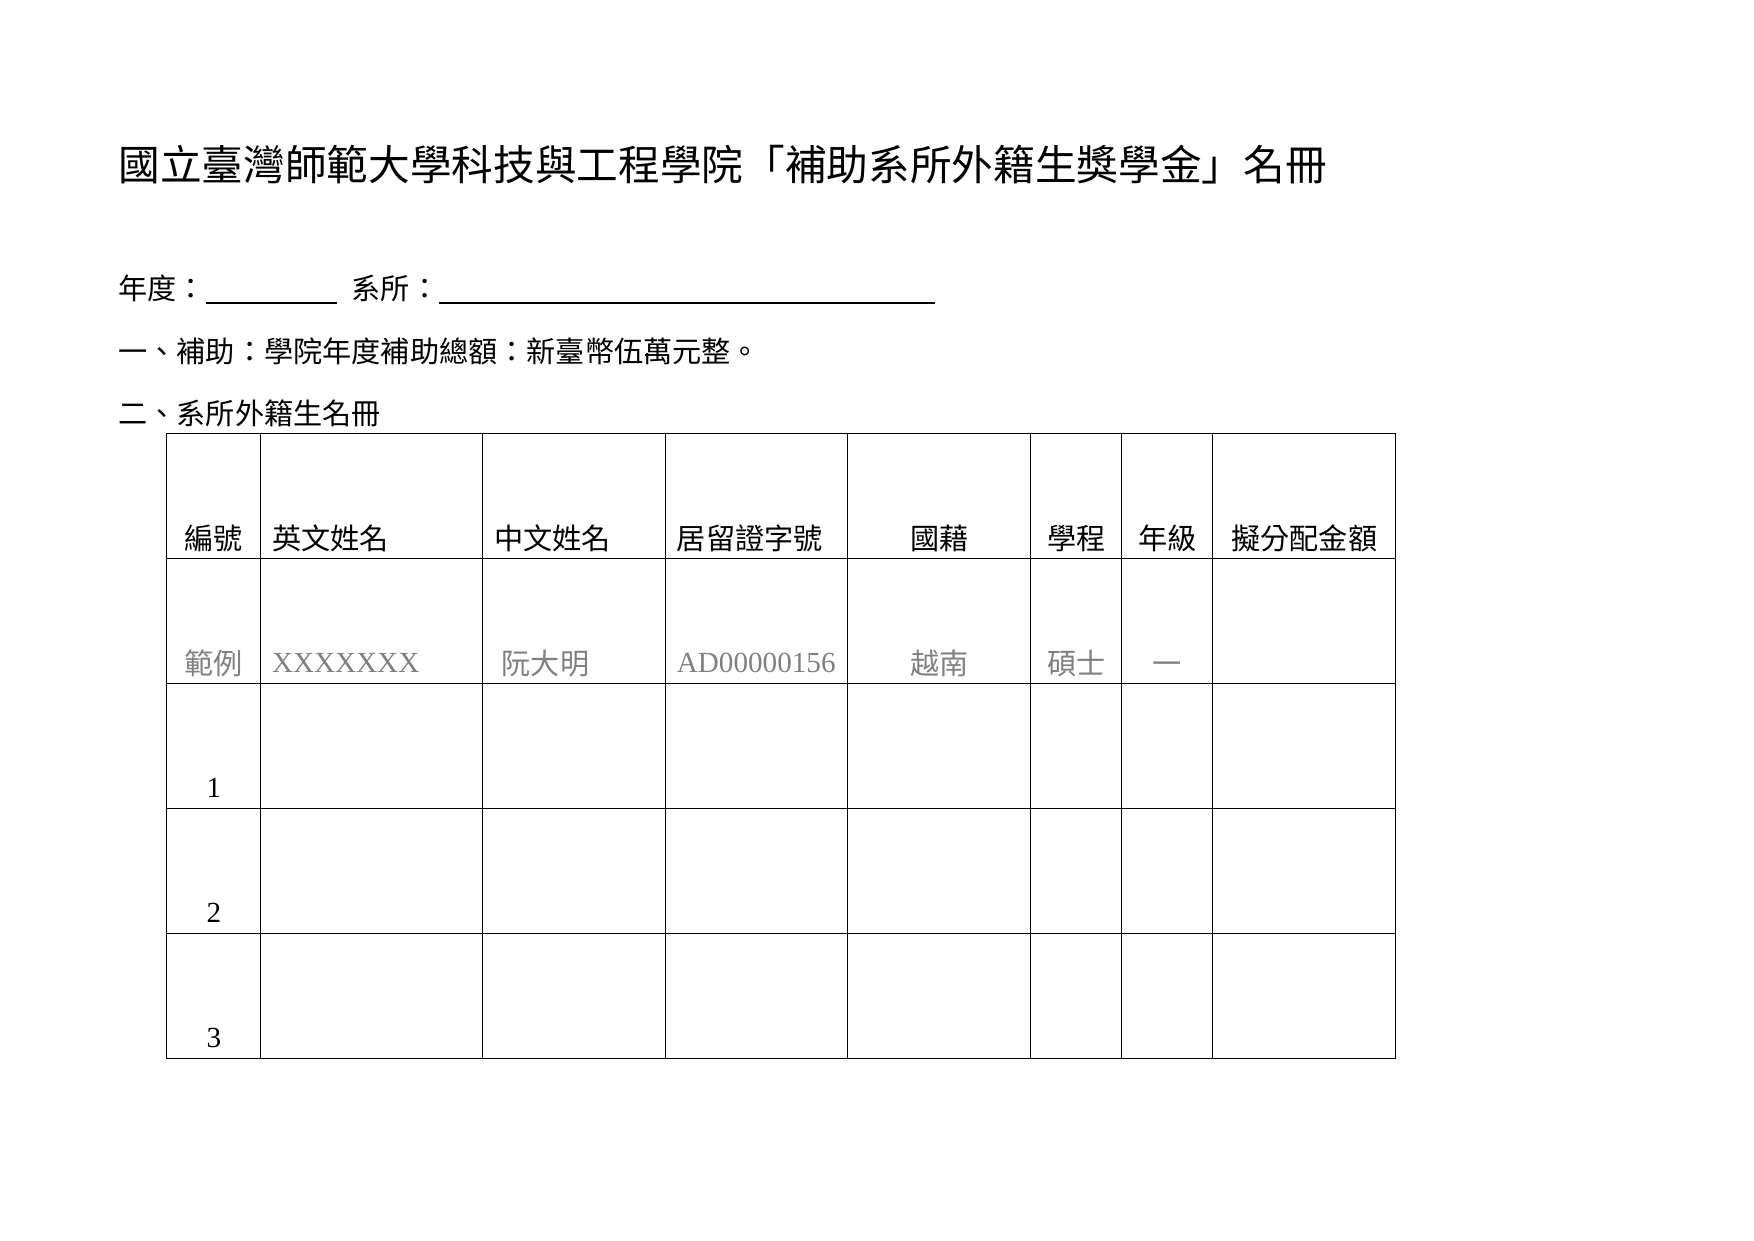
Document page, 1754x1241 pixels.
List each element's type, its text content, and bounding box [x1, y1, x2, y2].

table_cell 範例 [167, 559, 260, 683]
table_cell AD00000156 [666, 559, 847, 683]
table_cell [1031, 684, 1121, 808]
text 二、系所外籍生名冊 [118, 370, 1636, 433]
table_cell [1122, 684, 1212, 808]
table_cell [1213, 934, 1395, 1058]
table_cell 2 [167, 809, 260, 933]
table_header 英文姓名 [261, 434, 482, 558]
table_header 國藉 [848, 434, 1030, 558]
table_cell [1213, 809, 1395, 933]
table_cell [848, 684, 1030, 808]
table_cell [1031, 934, 1121, 1058]
table_cell [1213, 559, 1395, 683]
table_cell [1031, 809, 1121, 933]
table_cell [261, 934, 482, 1058]
table_cell XXXXXXX [261, 559, 482, 683]
table_header 中文姓名 [483, 434, 665, 558]
table_cell [848, 809, 1030, 933]
table_cell [1122, 809, 1212, 933]
table_cell [261, 684, 482, 808]
table_header 居留證字號 [666, 434, 847, 558]
table_cell 碩士 [1031, 559, 1121, 683]
text 一、補助：學院年度補助總額：新臺幣伍萬元整。 [118, 308, 1636, 370]
table_cell 3 [167, 934, 260, 1058]
table_cell [261, 809, 482, 933]
text 國立臺灣師範大學科技與工程學院「補助系所外籍生獎學金」名冊 [118, 120, 1636, 183]
table_cell [1213, 684, 1395, 808]
table_header 學程 [1031, 434, 1121, 558]
table_cell [666, 934, 847, 1058]
table_cell [666, 809, 847, 933]
table_cell [1122, 934, 1212, 1058]
table_cell 一 [1122, 559, 1212, 683]
table_cell [483, 934, 665, 1058]
table_cell [483, 809, 665, 933]
table_cell [848, 934, 1030, 1058]
table_header 年級 [1122, 434, 1212, 558]
text 年度： 系所： [118, 245, 1636, 308]
table_cell 1 [167, 684, 260, 808]
table_header 擬分配金額 [1213, 434, 1395, 558]
table_cell [666, 684, 847, 808]
table_cell [483, 684, 665, 808]
table_cell 阮大明 [483, 559, 665, 683]
table_header 編號 [167, 434, 260, 558]
table_cell 越南 [848, 559, 1030, 683]
